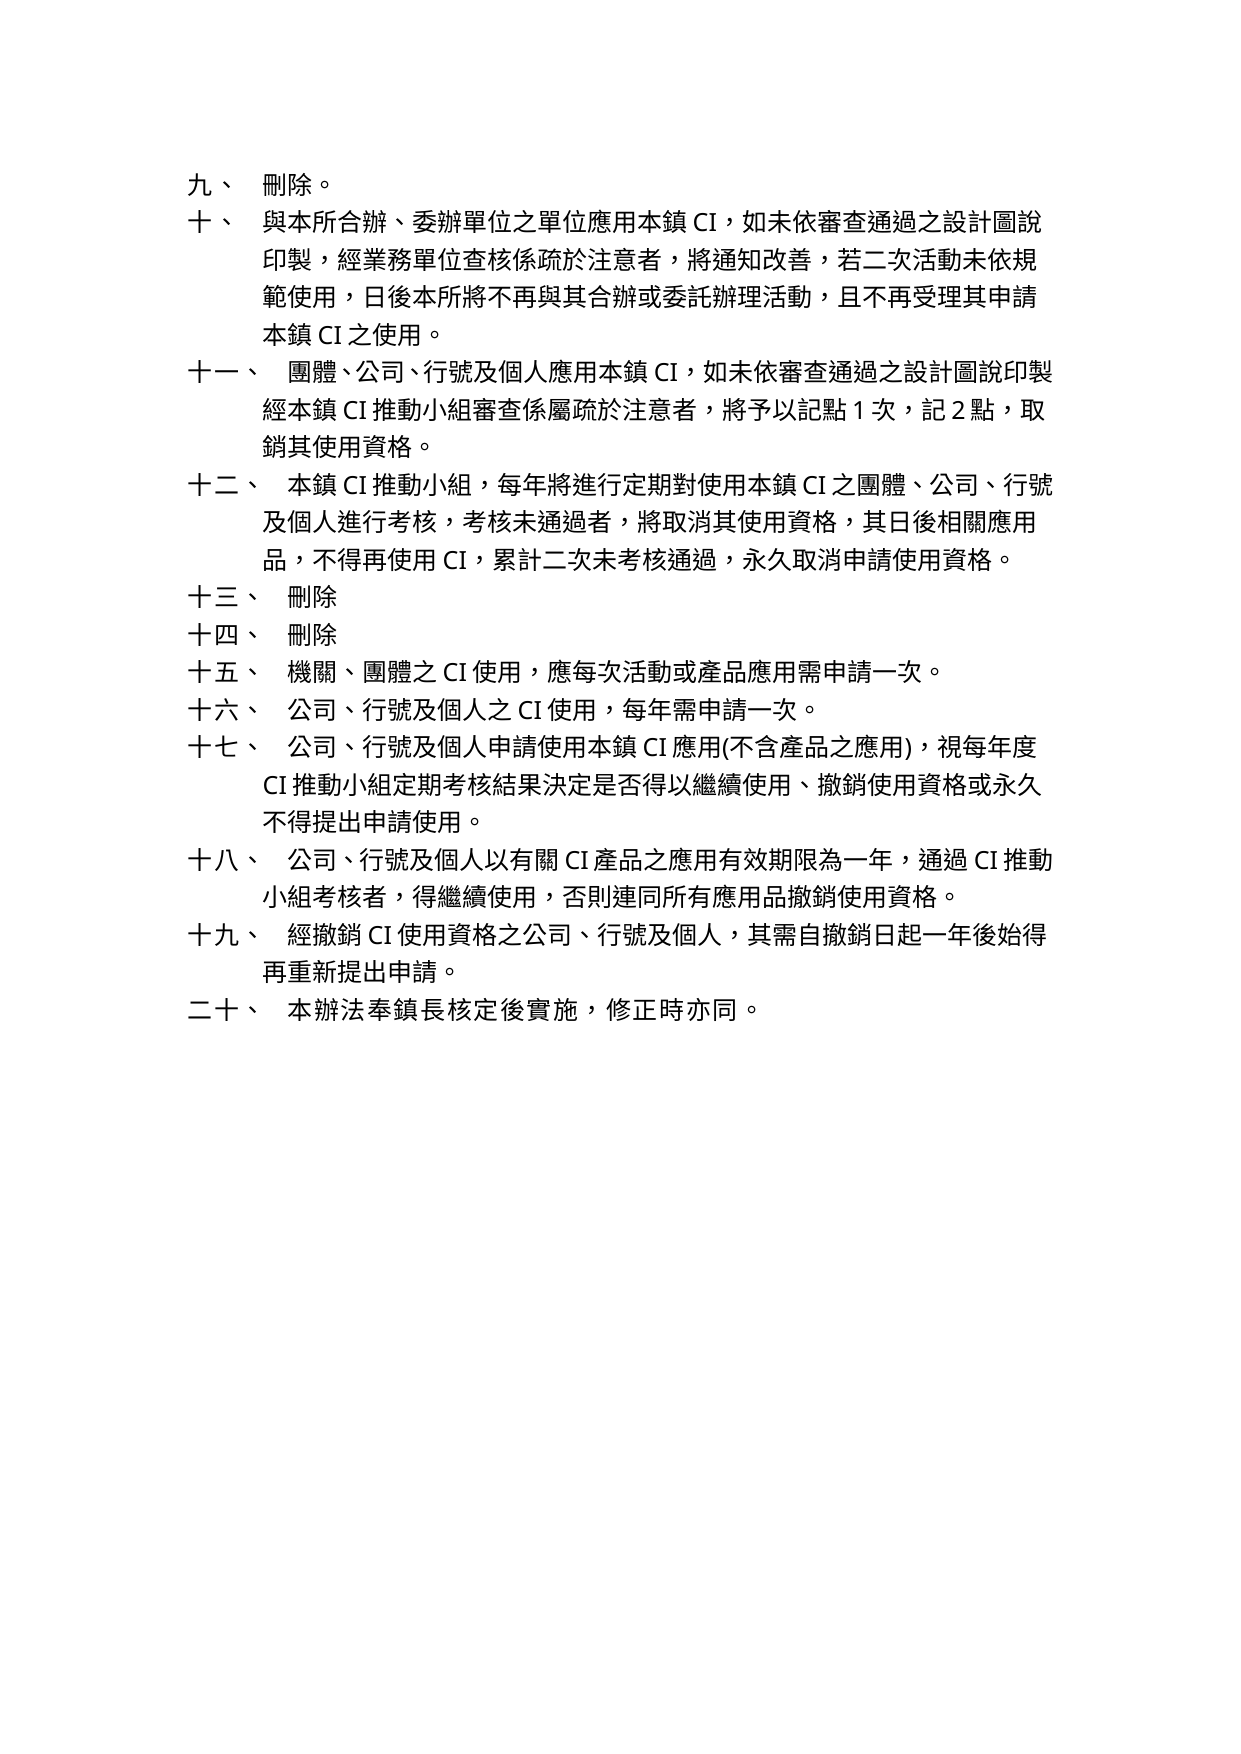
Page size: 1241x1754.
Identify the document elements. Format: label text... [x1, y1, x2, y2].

list 團體、公司、行號及個人應用本鎮CI，如未依審查通過之設計圖說印製，經本鎮CI推動小組審查係屬疏於注意者，將予以記點1次，記2點，取銷其使用資格。 [187, 352, 1053, 464]
list 機關、團體之CI使用，應每次活動或產品應用需申請一次。 [187, 652, 1053, 689]
list 刪除 [187, 614, 1053, 652]
list 經撤銷CI使用資格之公司、行號及個人，其需自撤銷日起一年後始得再重新提出申請。 [187, 914, 1053, 989]
list 與本所合辦、委辦單位之單位應用本鎮CI，如未依審查通過之設計圖說印製，經業務單位查核係疏於注意者，將通知改善，若二次活動未依規範使用，日後本所將不再與其合辦或委託辦理活動，且不再受理其申請本鎮CI之使用。 [187, 202, 1053, 352]
list 刪除。 [187, 164, 1053, 202]
list 公司、行號及個人申請使用本鎮CI應用(不含產品之應用)，視每年度CI推動小組定期考核結果決定是否得以繼續使用、撤銷使用資格或永久不得提出申請使用。 [187, 727, 1053, 839]
list 本鎮CI推動小組，每年將進行定期對使用本鎮CI之團體、公司、行號及個人進行考核，考核未通過者，將取消其使用資格，其日後相關應用品，不得再使用CI，累計二次未考核通過，永久取消申請使用資格。 [187, 464, 1053, 577]
list 公司、行號及個人以有關CI產品之應用有效期限為一年，通過CI推動小組考核者，得繼續使用，否則連同所有應用品撤銷使用資格。 [187, 839, 1053, 914]
list 公司、行號及個人之CI使用，每年需申請一次。 [187, 689, 1053, 727]
list 本辦法奉鎮長核定後實施，修正時亦同。 [187, 989, 1053, 1027]
list 刪除 [187, 577, 1053, 614]
